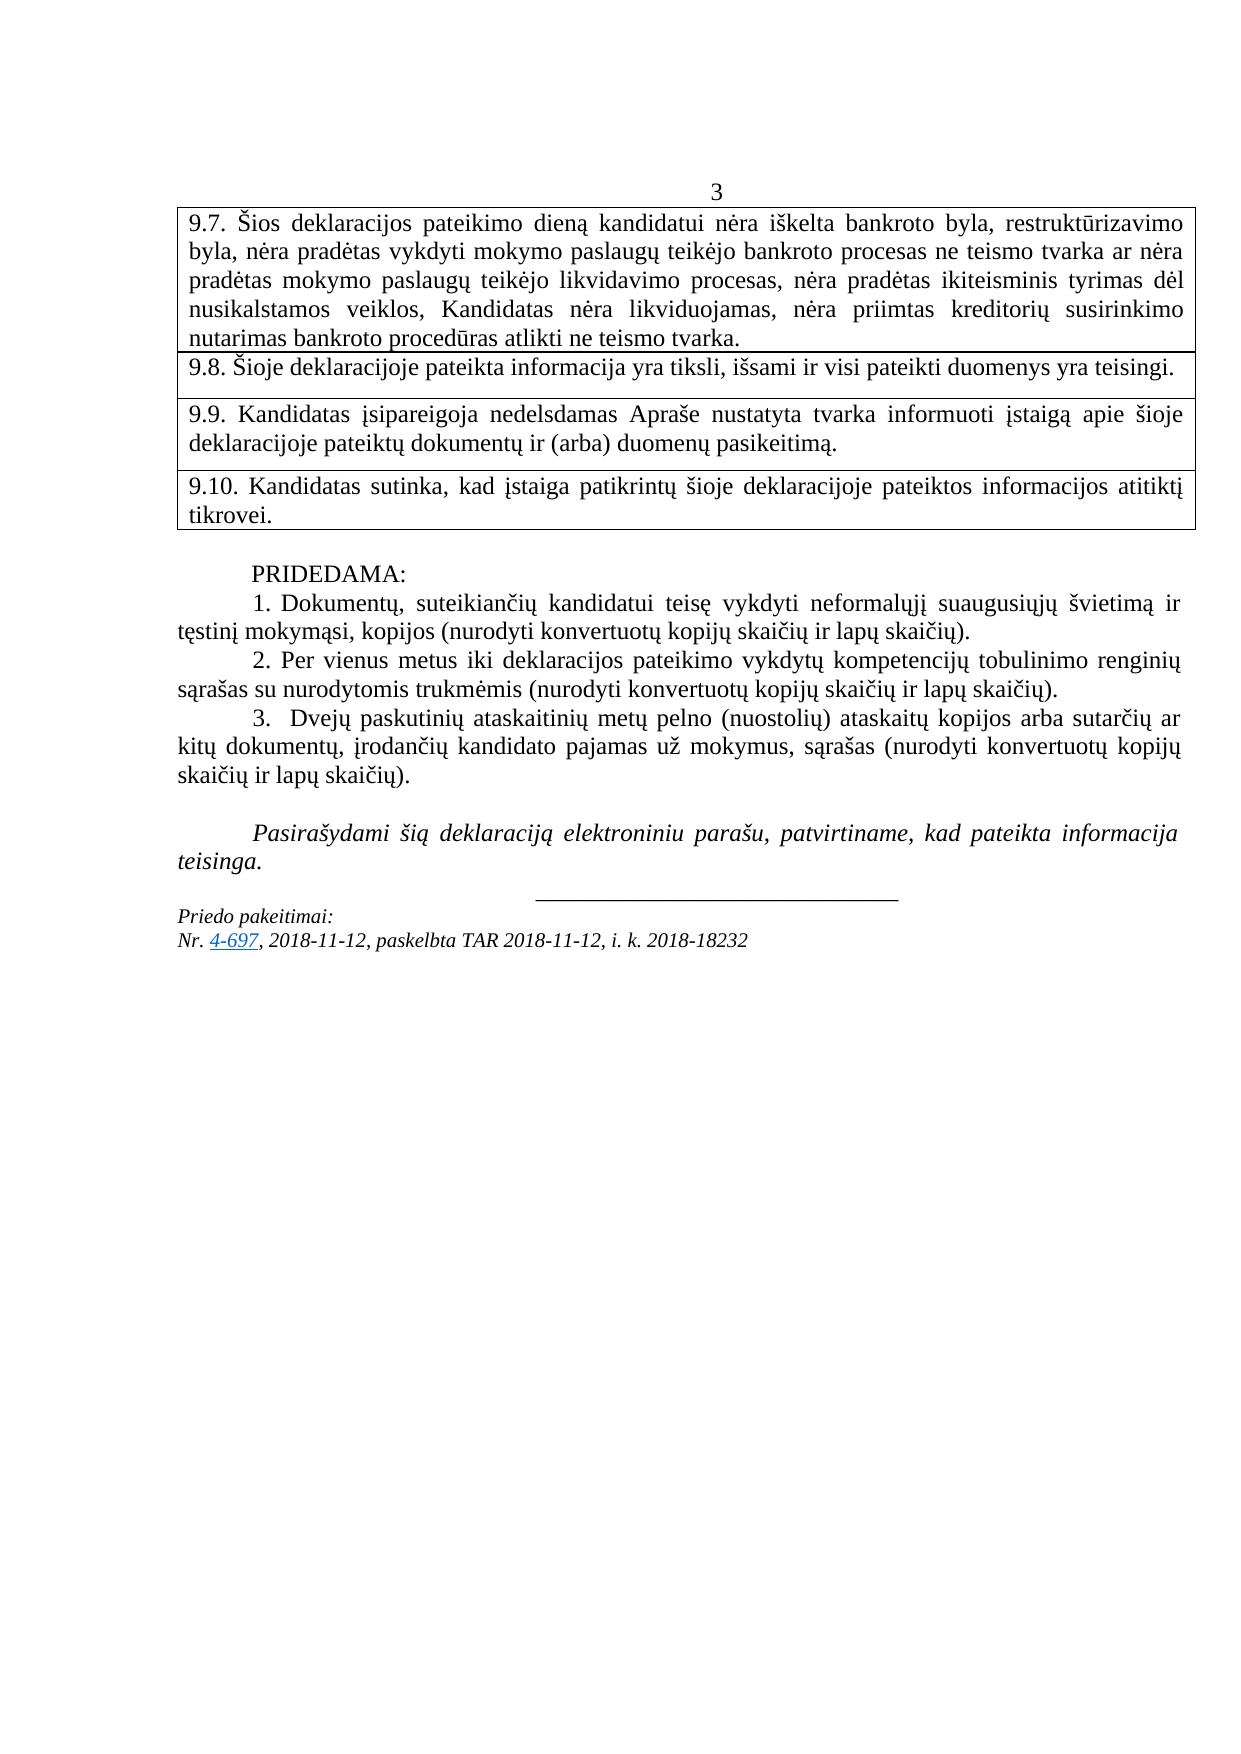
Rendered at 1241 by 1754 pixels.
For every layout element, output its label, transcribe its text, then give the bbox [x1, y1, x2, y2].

table_cell 9.10. Kandidatas sutinka, kad įstaiga patikrintų šioje deklaracijoje pateiktos informacijos atitiktį tikrovei. [178, 471, 1195, 529]
table_cell 9.7. Šios deklaracijos pateikimo dieną kandidatui nėra iškelta bankroto byla, restruktūrizavimo byla, nėra pradėtas vykdyti mokymo paslaugų teikėjo bankroto procesas ne teismo tvarka ar nėra pradėtas mokymo paslaugų teikėjo likvidavimo procesas, nėra pradėtas ikiteisminis tyrimas dėl nusikalstamos veiklos, Kandidatas nėra likviduojamas, nėra priimtas kreditorių susirinkimo nutarimas bankroto procedūras atlikti ne teismo tvarka. [178, 208, 1195, 351]
text PRIDEDAMA: [177, 559, 1181, 588]
table_cell 9.8. Šioje deklaracijoje pateikta informacija yra tiksli, išsami ir visi pateikti duomenys yra teisingi. [178, 353, 1195, 398]
text _____________________________ [177, 875, 1181, 904]
text Nr. 4-697, 2018-11-12, paskelbta TAR 2018-11-12, i. k. 2018-18232 [177, 928, 1181, 952]
table_cell 9.9. Kandidatas įsipareigoja nedelsdamas Apraše nustatyta tvarka informuoti įstaigą apie šioje deklaracijoje pateiktų dokumentų ir (arba) duomenų pasikeitimą. [178, 399, 1195, 470]
text Pasirašydami šią deklaraciją elektroniniu parašu, patvirtiname, kad pateikta informacija teisinga. [177, 818, 1181, 875]
text Priedo pakeitimai: [177, 904, 1181, 928]
text 3. Dvejų paskutinių ataskaitinių metų pelno (nuostolių) ataskaitų kopijos arba sutarčių ar kitų dokumentų, įrodančių kandidato pajamas už mokymus, sąrašas (nurodyti konvertuotų kopijų skaičių ir lapų skaičių). [177, 703, 1181, 789]
text 2. Per vienus metus iki deklaracijos pateikimo vykdytų kompetencijų tobulinimo renginių sąrašas su nurodytomis trukmėmis (nurodyti konvertuotų kopijų skaičių ir lapų skaičių). [177, 645, 1181, 703]
text 1. Dokumentų, suteikiančių kandidatui teisę vykdyti neformalųjį suaugusiųjų švietimą ir tęstinį mokymąsi, kopijos (nurodyti konvertuotų kopijų skaičių ir lapų skaičių). [177, 588, 1181, 645]
